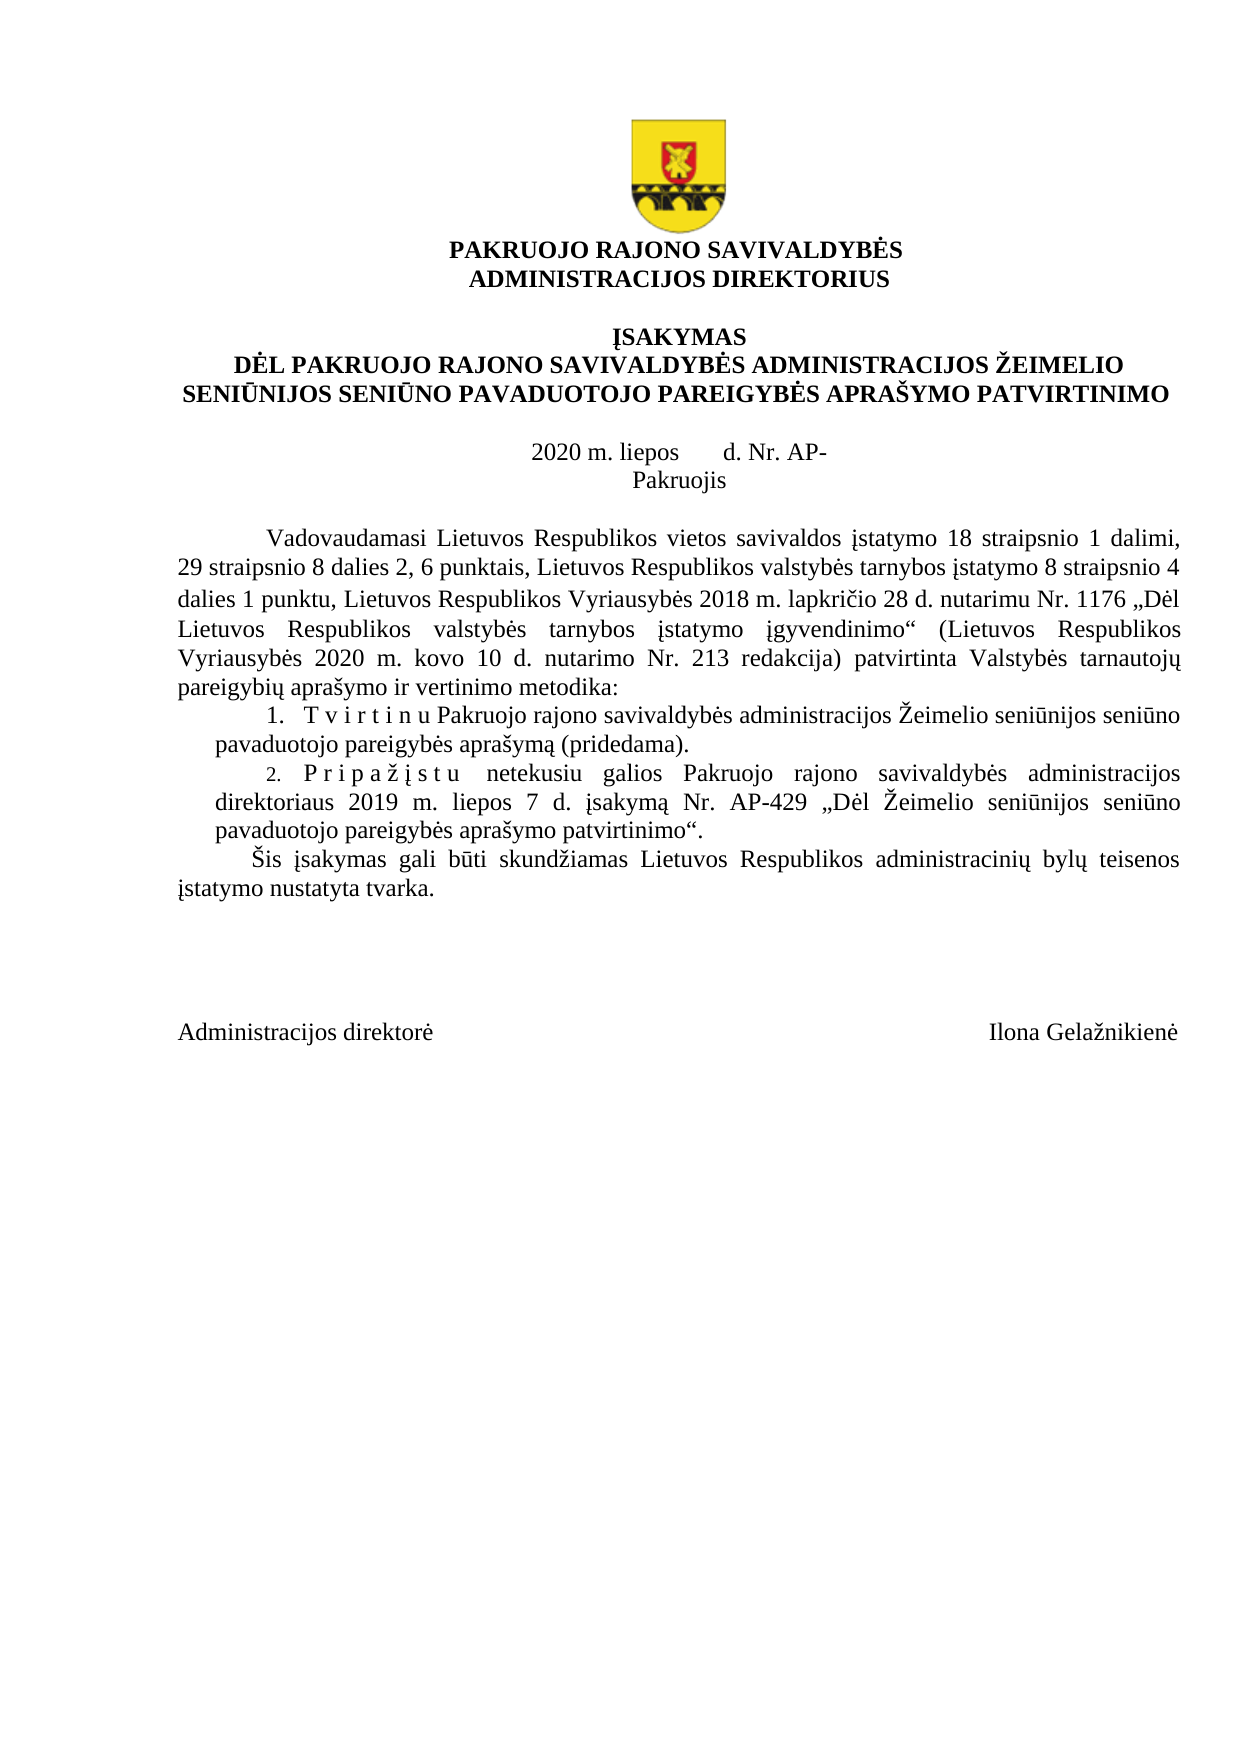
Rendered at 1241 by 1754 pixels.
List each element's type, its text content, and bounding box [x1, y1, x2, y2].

text Pakruojis [177, 465, 1181, 494]
text Šis įsakymas gali būti skundžiamas Lietuvos Respublikos administracinių bylų teisenos įstatymo nustatyta tvarka. [177, 844, 1181, 902]
text ADMINISTRACIJOS DIREKTORIUS [177, 264, 1181, 293]
text 2020 m. liepos d. Nr. AP- [177, 437, 1181, 465]
text PAKRUOJO RAJONO SAVIVALDYBĖS [177, 235, 1181, 264]
text ĮSAKYMAS [177, 322, 1181, 350]
list Pripažįstu netekusiu galios Pakruojo rajono savivaldybės administracijos direktoriaus 2019 m. liepos 7 d. įsakymą Nr. AP-429 „Dėl Žeimelio seniūnijos seniūno pavaduotojo pareigybės aprašymo patvirtinimo“. [177, 758, 1181, 844]
list T v i r t i n u Pakruojo rajono savivaldybės administracijos Žeimelio seniūnijos seniūno pavaduotojo pareigybės aprašymą (pridedama). [177, 701, 1181, 758]
text DĖL PAKRUOJO RAJONO SAVIVALDYBĖS ADMINISTRACIJOS ŽEIMELIO SENIŪNIJOS SENIŪNO PAVADUOTOJO PAREIGYBĖS APRAŠYMO PATVIRTINIMO [177, 350, 1181, 408]
text Administracijos direktorė Ilona Gelažnikienė [177, 1017, 1181, 1046]
text Vadovaudamasi Lietuvos Respublikos vietos savivaldos įstatymo 18 straipsnio 1 dalimi, 29 straipsnio 8 dalies 2, 6 punktais, Lietuvos Respublikos valstybės tarnybos įstatymo 8 straipsnio 4 dalies 1 punktu, Lietuvos Respublikos Vyriausybės 2018 m. lapkričio 28 d. nutarimu Nr. 1176 „Dėl Lietuvos Respublikos valstybės tarnybos įstatymo įgyvendinimo“ (Lietuvos Respublikos Vyriausybės 2020 m. kovo 10 d. nutarimo Nr. 213 redakcija) patvirtinta Valstybės tarnautojų pareigybių aprašymo ir vertinimo metodika: [177, 523, 1181, 701]
